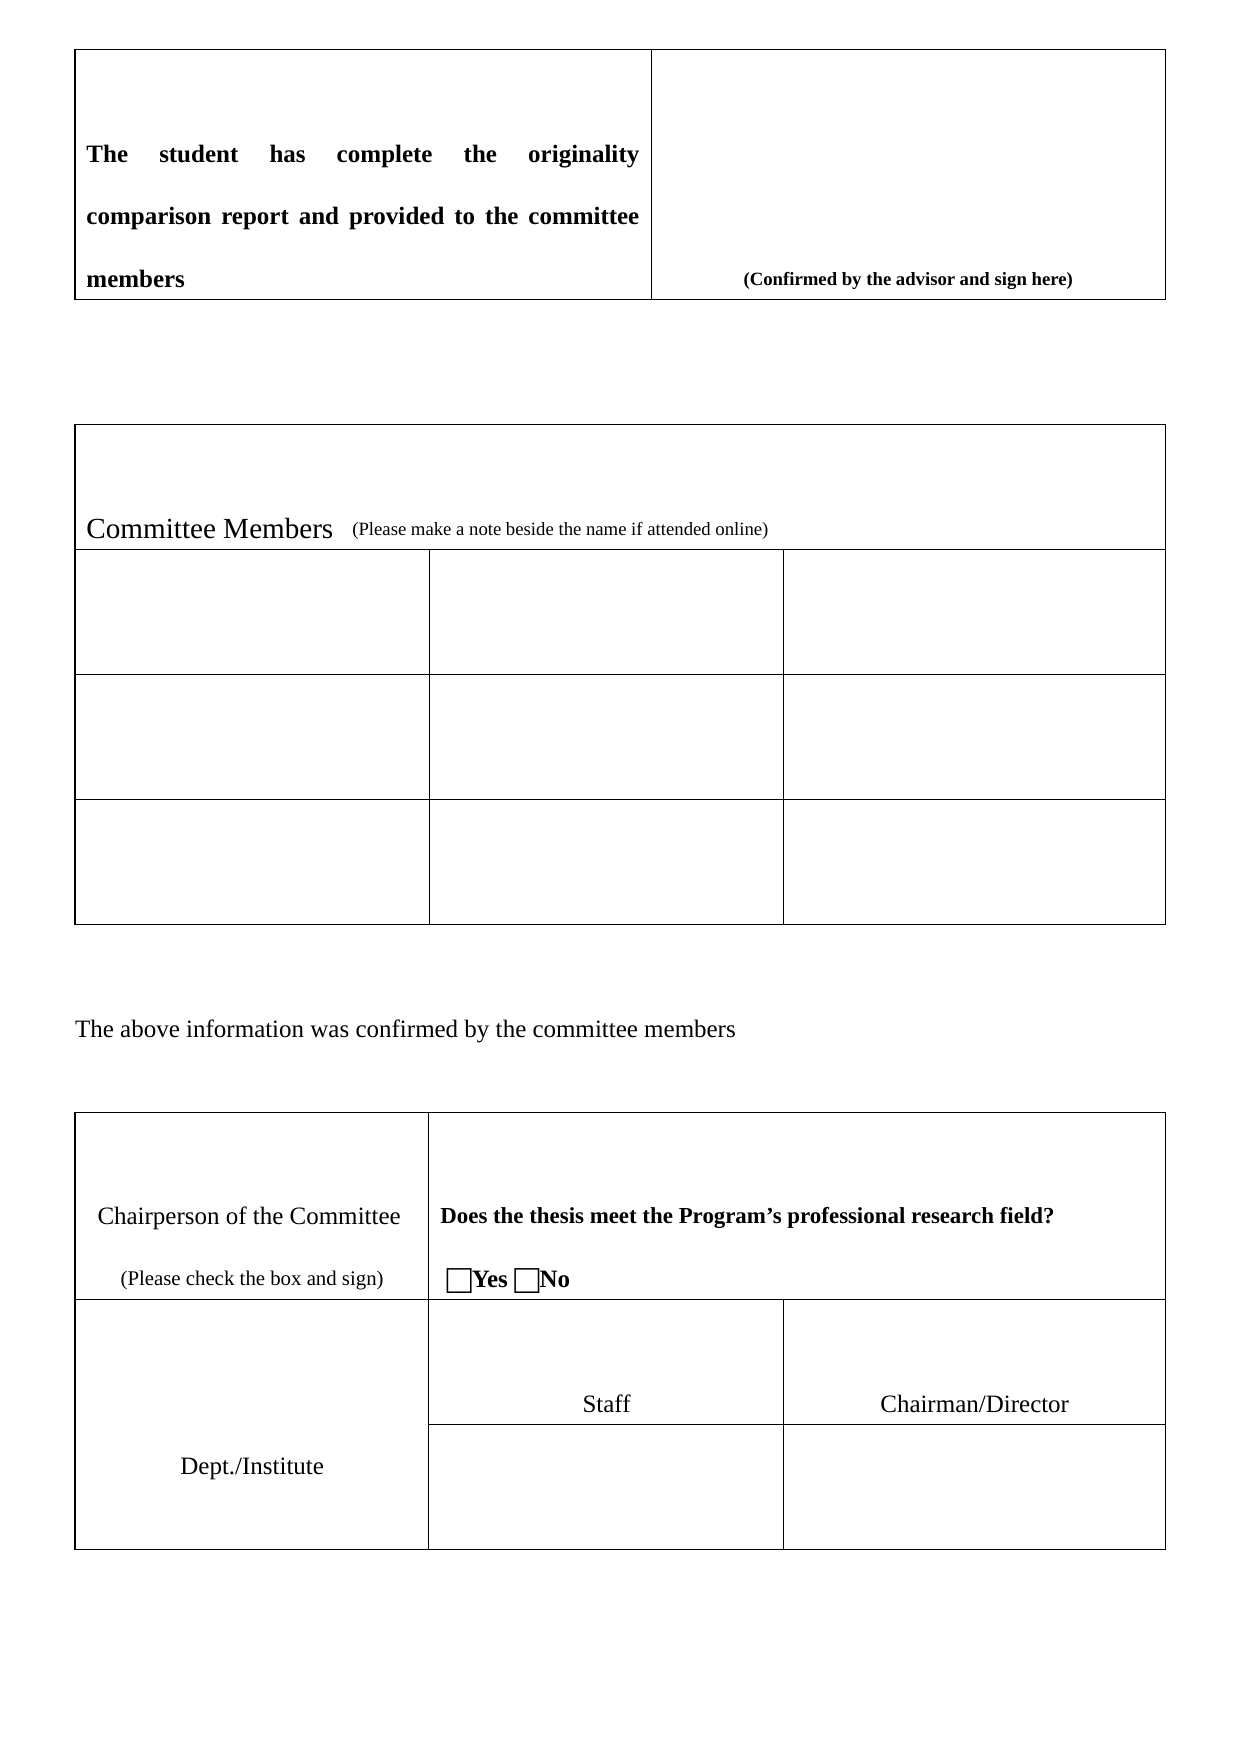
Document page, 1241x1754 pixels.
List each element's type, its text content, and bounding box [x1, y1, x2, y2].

table_cell [784, 1425, 1165, 1549]
table_cell [76, 550, 429, 674]
table_cell [76, 675, 429, 799]
table_cell Staff [429, 1300, 783, 1424]
table_cell [430, 800, 783, 924]
table_header Chairperson of the Committee (Please check the box and sign) [76, 1113, 428, 1299]
table_header The student has complete the originality comparison report and provided to the committee members [76, 50, 651, 299]
table_header Does the thesis meet the Program’s professional research field? □Yes □No [429, 1113, 1165, 1299]
table_cell [784, 550, 1165, 674]
table_cell [430, 550, 783, 674]
table_cell Chairman/Director [784, 1300, 1165, 1424]
table_cell [429, 1425, 783, 1549]
table_header Committee Members (Please make a note beside the name if attended online) [76, 425, 1165, 549]
table_cell Dept./Institute [76, 1300, 428, 1549]
table_header (Confirmed by the advisor and sign here) [652, 50, 1165, 299]
text The above information was confirmed by the committee members [75, 987, 1165, 1049]
table_cell [76, 800, 429, 924]
table_cell [784, 675, 1165, 799]
table_cell [430, 675, 783, 799]
table_cell [784, 800, 1165, 924]
